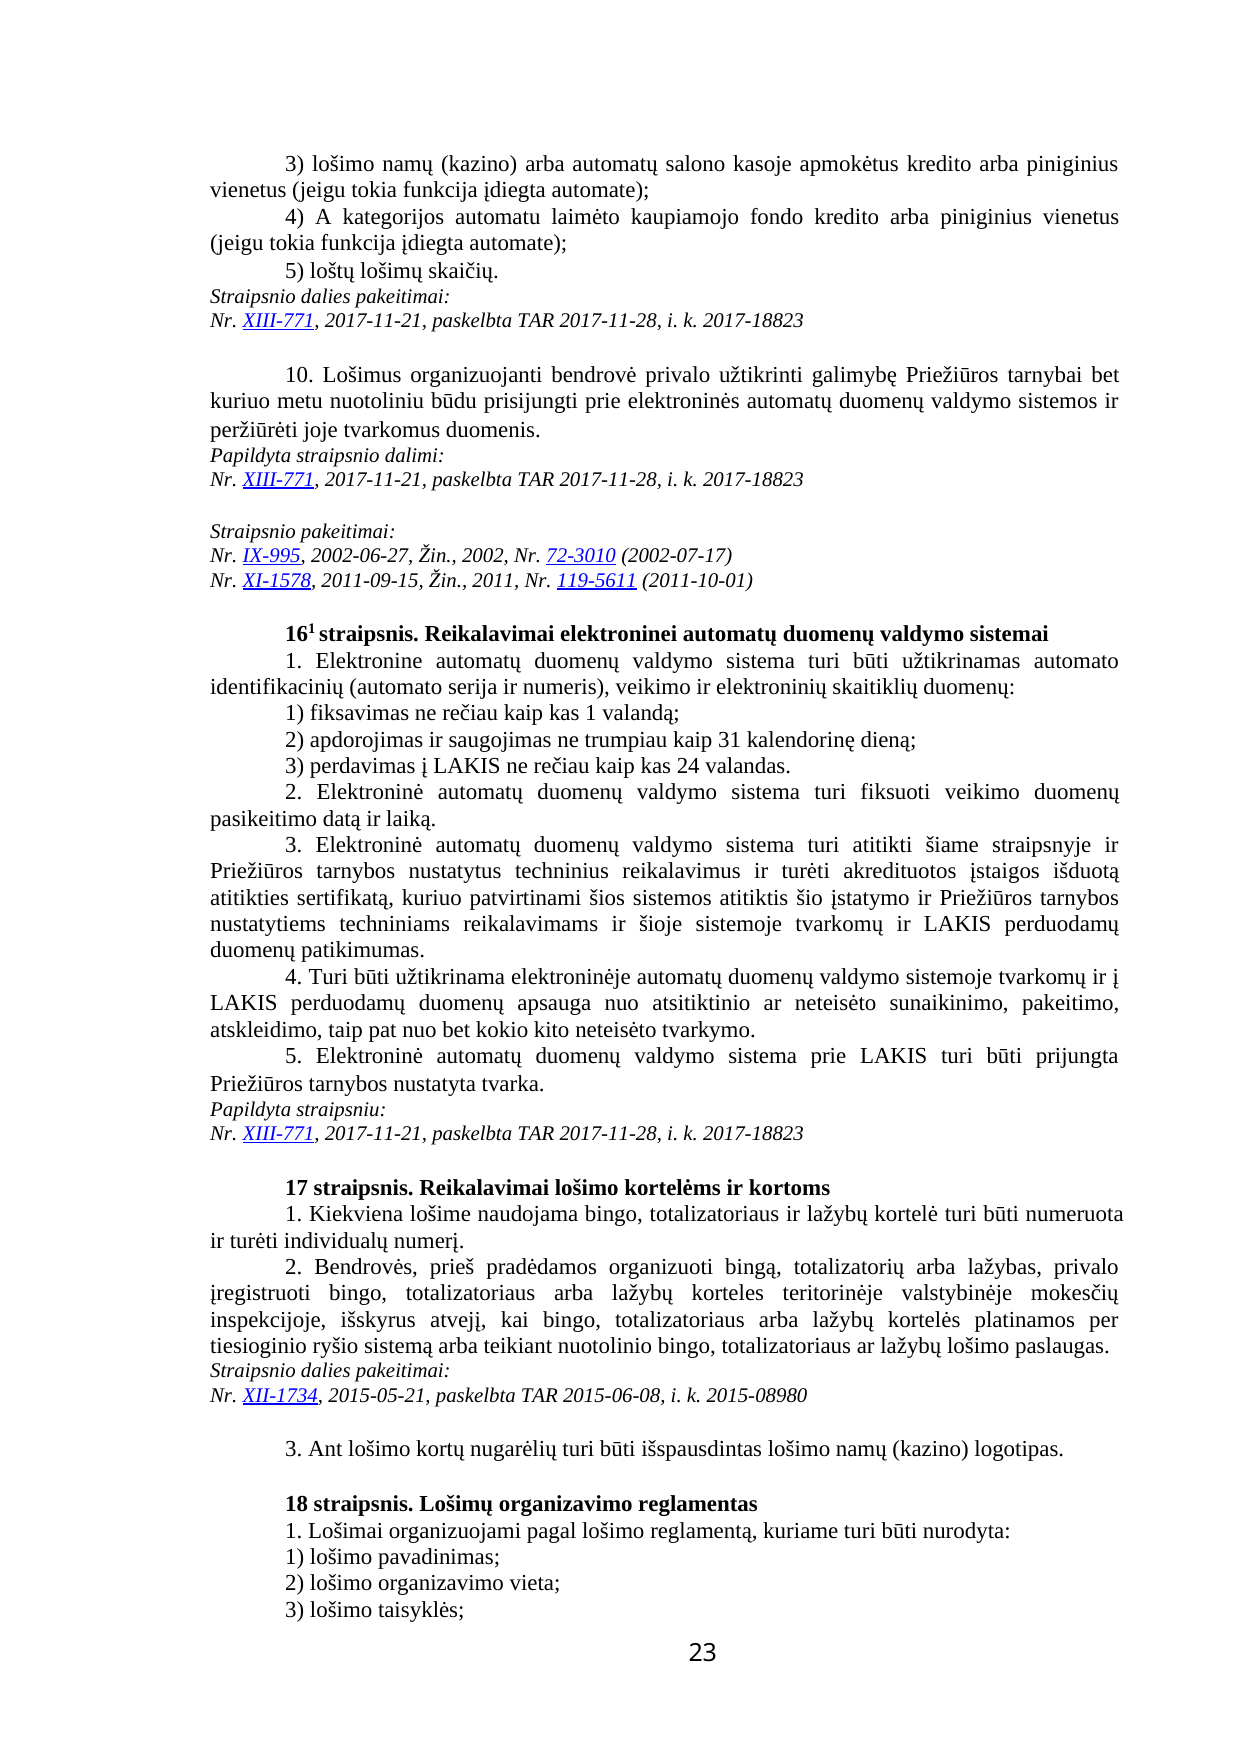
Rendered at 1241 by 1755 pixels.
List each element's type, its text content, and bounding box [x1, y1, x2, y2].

text Straipsnio pakeitimai: [210, 519, 1126, 543]
text Nr. XI-1578, 2011-09-15, Žin., 2011, Nr. 119-5611 (2011-10-01) [210, 567, 1120, 592]
text 3) lošimo namų (kazino) arba automatų salono kasoje apmokėtus kredito arba piniginius vienetus (jeigu tokia funkcija įdiegta automate); [210, 150, 1120, 203]
text Straipsnio dalies pakeitimai: [210, 1358, 1120, 1382]
text 1) lošimo pavadinimas; [210, 1543, 1126, 1569]
text 1) fiksavimas ne rečiau kaip kas 1 valandą; [210, 699, 1120, 726]
text 3. Elektroninė automatų duomenų valdymo sistema turi atitikti šiame straipsnyje ir Priežiūros tarnybos nustatytus techninius reikalavimus ir turėti akredituotos įstaigos išduotą atitikties sertifikatą, kuriuo patvirtinami šios sistemos atitiktis šio įstatymo ir Priežiūros tarnybos nustatytiems techniniams reikalavimams ir šioje sistemoje tvarkomų ir LAKIS perduodamų duomenų patikimumas. [210, 831, 1120, 963]
text 1. Kiekviena lošime naudojama bingo, totalizatoriaus ir lažybų kortelė turi būti numeruota ir turėti individualų numerį. [210, 1200, 1126, 1253]
text Nr. IX-995, 2002-06-27, Žin., 2002, Nr. 72-3010 (2002-07-17) [210, 543, 1126, 567]
text Nr. XIII-771, 2017-11-21, paskelbta TAR 2017-11-28, i. k. 2017-18823 [210, 1121, 1120, 1145]
text 5. Elektroninė automatų duomenų valdymo sistema prie LAKIS turi būti prijungta Priežiūros tarnybos nustatyta tvarka. [210, 1042, 1120, 1097]
text 17 straipsnis. Reikalavimai lošimo kortelėms ir kortoms [210, 1174, 1126, 1200]
text 2) lošimo organizavimo vieta; [210, 1569, 1126, 1596]
text Papildyta straipsniu: [210, 1097, 1120, 1121]
text Straipsnio dalies pakeitimai: [210, 284, 1120, 308]
text Nr. XII-1734, 2015-05-21, paskelbta TAR 2015-06-08, i. k. 2015-08980 [210, 1382, 1120, 1407]
text 1. Elektronine automatų duomenų valdymo sistema turi būti užtikrinamas automato identifikacinių (automato serija ir numeris), veikimo ir elektroninių skaitiklių duomenų: [210, 647, 1120, 699]
text 10. Lošimus organizuojanti bendrovė privalo užtikrinti galimybę Priežiūros tarnybai bet kuriuo metu nuotoliniu būdu prisijungti prie elektroninės automatų duomenų valdymo sistemos ir peržiūrėti joje tvarkomus duomenis. [210, 361, 1120, 442]
text 3. Ant lošimo kortų nugarėlių turi būti išspausdintas lošimo namų (kazino) logotipas. [210, 1435, 1126, 1462]
text 2. Elektroninė automatų duomenų valdymo sistema turi fiksuoti veikimo duomenų pasikeitimo datą ir laiką. [210, 778, 1120, 831]
text 5) loštų lošimų skaičių. [210, 255, 1120, 284]
text 2. Bendrovės, prieš pradėdamos organizuoti bingą, totalizatorių arba lažybas, privalo įregistruoti bingo, totalizatoriaus arba lažybų korteles teritorinėje valstybinėje mokesčių inspekcijoje, išskyrus atvejį, kai bingo, totalizatoriaus arba lažybų kortelės platinamos per tiesioginio ryšio sistemą arba teikiant nuotolinio bingo, totalizatoriaus ar lažybų lošimo paslaugas. [210, 1253, 1120, 1358]
text Papildyta straipsnio dalimi: [210, 442, 1120, 467]
text 18 straipsnis. Lošimų organizavimo reglamentas [210, 1490, 1126, 1517]
text 4. Turi būti užtikrinama elektroninėje automatų duomenų valdymo sistemoje tvarkomų ir į LAKIS perduodamų duomenų apsauga nuo atsitiktinio ar neteisėto sunaikinimo, pakeitimo, atskleidimo, taip pat nuo bet kokio kito neteisėto tvarkymo. [210, 963, 1120, 1042]
text 3) perdavimas į LAKIS ne rečiau kaip kas 24 valandas. [210, 752, 1120, 778]
text 2) apdorojimas ir saugojimas ne trumpiau kaip 31 kalendorinę dieną; [210, 726, 1120, 752]
text Nr. XIII-771, 2017-11-21, paskelbta TAR 2017-11-28, i. k. 2017-18823 [210, 308, 1120, 332]
text Nr. XIII-771, 2017-11-21, paskelbta TAR 2017-11-28, i. k. 2017-18823 [210, 467, 1120, 491]
text 3) lošimo taisyklės; [210, 1596, 1126, 1622]
text 1. Lošimai organizuojami pagal lošimo reglamentą, kuriame turi būti nurodyta: [210, 1517, 1126, 1543]
text 161 straipsnis. Reikalavimai elektroninei automatų duomenų valdymo sistemai [210, 620, 1120, 647]
text 4) A kategorijos automatu laimėto kaupiamojo fondo kredito arba piniginius vienetus (jeigu tokia funkcija įdiegta automate); [210, 203, 1120, 255]
